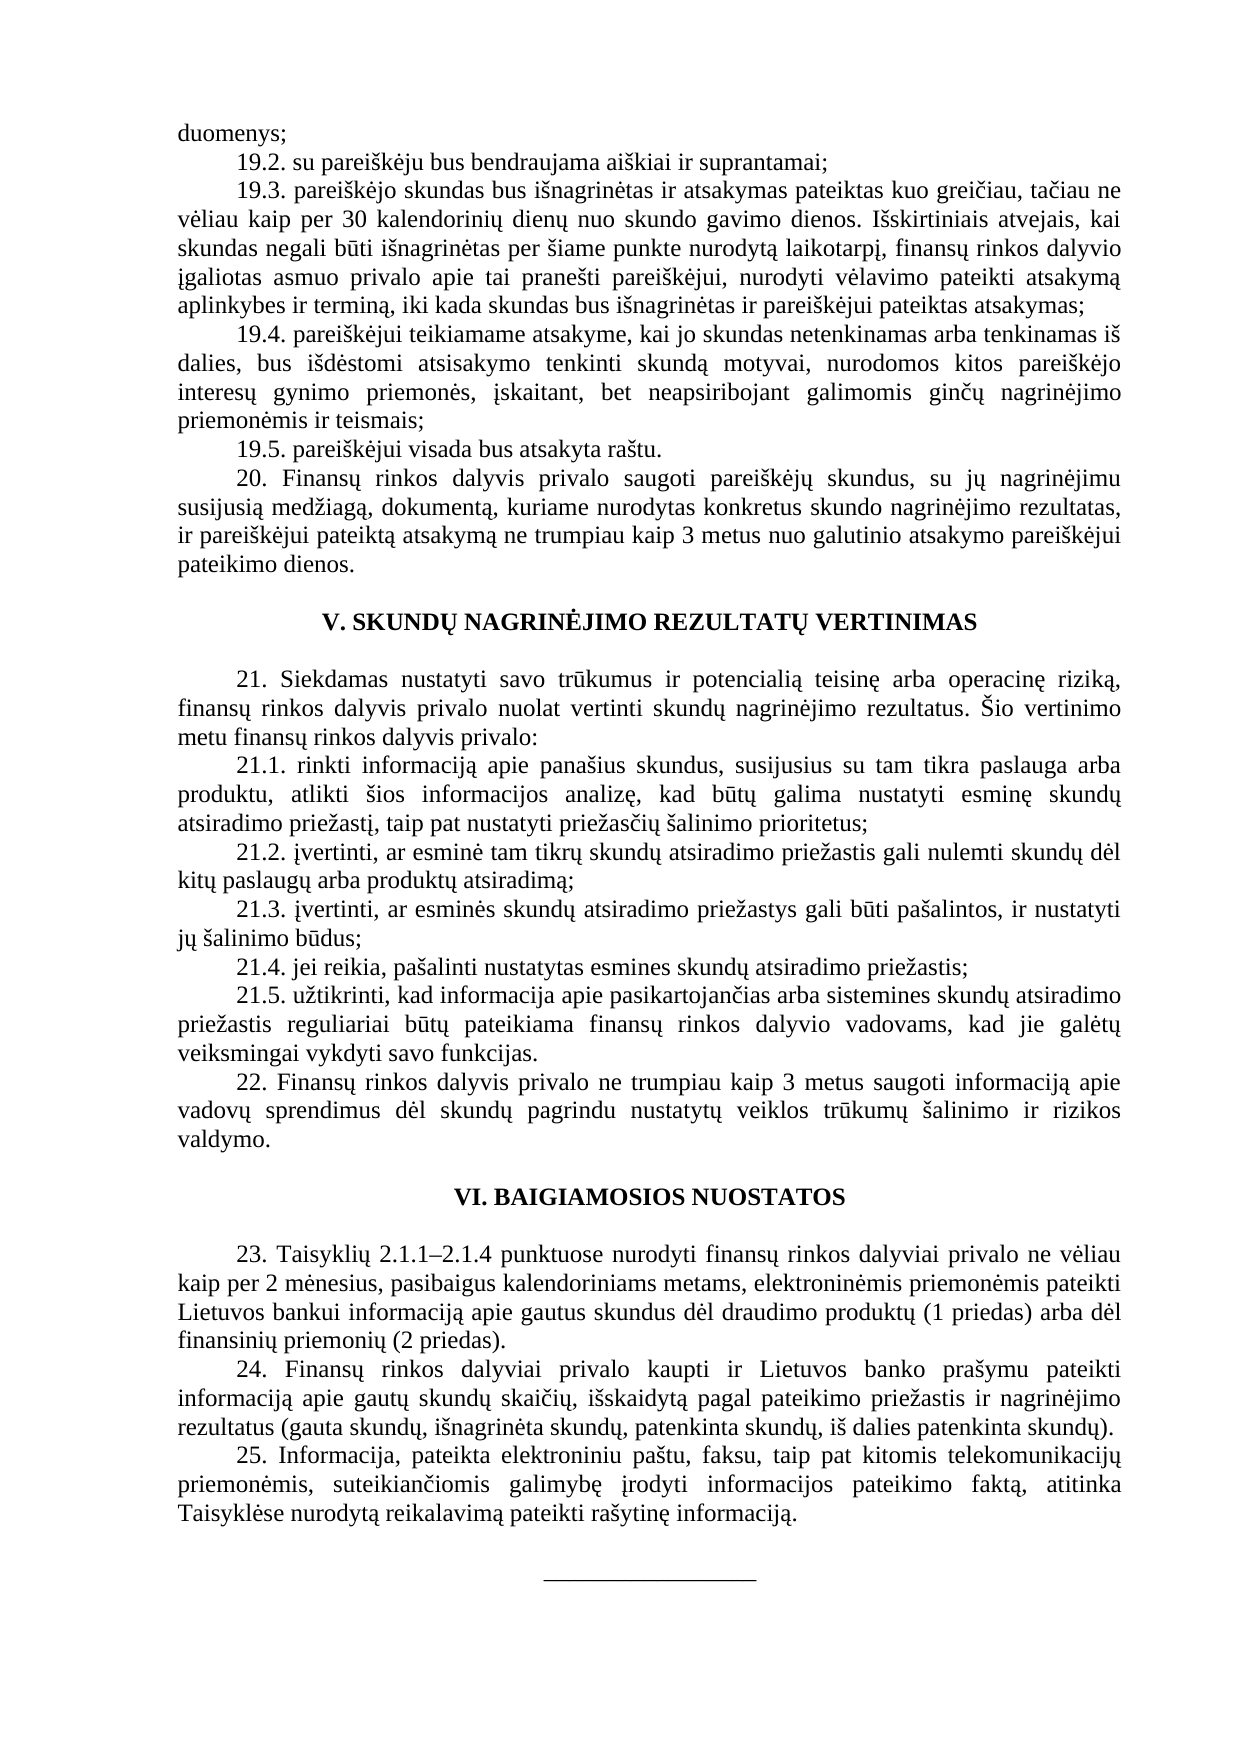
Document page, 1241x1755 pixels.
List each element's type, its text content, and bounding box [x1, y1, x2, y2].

text 20. Finansų rinkos dalyvis privalo saugoti pareiškėjų skundus, su jų nagrinėjimu susijusią medžiagą, dokumentą, kuriame nurodytas konkretus skundo nagrinėjimo rezultatas, ir pareiškėjui pateiktą atsakymą ne trumpiau kaip 3 metus nuo galutinio atsakymo pareiškėjui pateikimo dienos. [177, 463, 1122, 578]
text 23. Taisyklių 2.1.1–2.1.4 punktuose nurodyti finansų rinkos dalyviai privalo ne vėliau kaip per 2 mėnesius, pasibaigus kalendoriniams metams, elektroninėmis priemonėmis pateikti Lietuvos bankui informaciją apie gautus skundus dėl draudimo produktų (1 priedas) arba dėl finansinių priemonių (2 priedas). [177, 1239, 1122, 1354]
text 22. Finansų rinkos dalyvis privalo ne trumpiau kaip 3 metus saugoti informaciją apie vadovų sprendimus dėl skundų pagrindu nustatytų veiklos trūkumų šalinimo ir rizikos valdymo. [177, 1067, 1122, 1153]
text 19.4. pareiškėjui teikiamame atsakyme, kai jo skundas netenkinamas arba tenkinamas iš dalies, bus išdėstomi atsisakymo tenkinti skundą motyvai, nurodomos kitos pareiškėjo interesų gynimo priemonės, įskaitant, bet neapsiribojant galimomis ginčų nagrinėjimo priemonėmis ir teismais; [177, 319, 1122, 434]
text 19.3. pareiškėjo skundas bus išnagrinėtas ir atsakymas pateiktas kuo greičiau, tačiau ne vėliau kaip per 30 kalendorinių dienų nuo skundo gavimo dienos. Išskirtiniais atvejais, kai skundas negali būti išnagrinėtas per šiame punkte nurodytą laikotarpį, finansų rinkos dalyvio įgaliotas asmuo privalo apie tai pranešti pareiškėjui, nurodyti vėlavimo pateikti atsakymą aplinkybes ir terminą, iki kada skundas bus išnagrinėtas ir pareiškėjui pateiktas atsakymas; [177, 176, 1122, 319]
text 21.4. jei reikia, pašalinti nustatytas esmines skundų atsiradimo priežastis; [177, 952, 1122, 981]
text 19.2. su pareiškėju bus bendraujama aiškiai ir suprantamai; [177, 147, 1122, 176]
text 21. Siekdamas nustatyti savo trūkumus ir potencialią teisinę arba operacinę riziką, finansų rinkos dalyvis privalo nuolat vertinti skundų nagrinėjimo rezultatus. Šio vertinimo metu finansų rinkos dalyvis privalo: [177, 664, 1122, 751]
text 25. Informacija, pateikta elektroniniu paštu, faksu, taip pat kitomis telekomunikacijų priemonėmis, suteikiančiomis galimybę įrodyti informacijos pateikimo faktą, atitinka Taisyklėse nurodytą reikalavimą pateikti rašytinę informaciją. [177, 1441, 1122, 1527]
text VI. BAIGIAMOSIOS NUOSTATOS [177, 1182, 1122, 1211]
text 21.1. rinkti informaciją apie panašius skundus, susijusius su tam tikra paslauga arba produktu, atlikti šios informacijos analizę, kad būtų galima nustatyti esminę skundų atsiradimo priežastį, taip pat nustatyti priežasčių šalinimo prioritetus; [177, 751, 1122, 837]
text 19.5. pareiškėjui visada bus atsakyta raštu. [177, 434, 1122, 463]
text 21.3. įvertinti, ar esminės skundų atsiradimo priežastys gali būti pašalintos, ir nustatyti jų šalinimo būdus; [177, 894, 1122, 952]
text V. SKUNDŲ NAGRINĖJIMO REZULTATŲ VERTINIMAS [177, 607, 1122, 636]
text 24. Finansų rinkos dalyviai privalo kaupti ir Lietuvos banko prašymu pateikti informaciją apie gautų skundų skaičių, išskaidytą pagal pateikimo priežastis ir nagrinėjimo rezultatus (gauta skundų, išnagrinėta skundų, patenkinta skundų, iš dalies patenkinta skundų). [177, 1354, 1122, 1441]
text _________________ [177, 1556, 1122, 1584]
text 21.5. užtikrinti, kad informacija apie pasikartojančias arba sistemines skundų atsiradimo priežastis reguliariai būtų pateikiama finansų rinkos dalyvio vadovams, kad jie galėtų veiksmingai vykdyti savo funkcijas. [177, 981, 1122, 1067]
text 21.2. įvertinti, ar esminė tam tikrų skundų atsiradimo priežastis gali nulemti skundų dėl kitų paslaugų arba produktų atsiradimą; [177, 837, 1122, 894]
text duomenys; [177, 118, 1122, 147]
